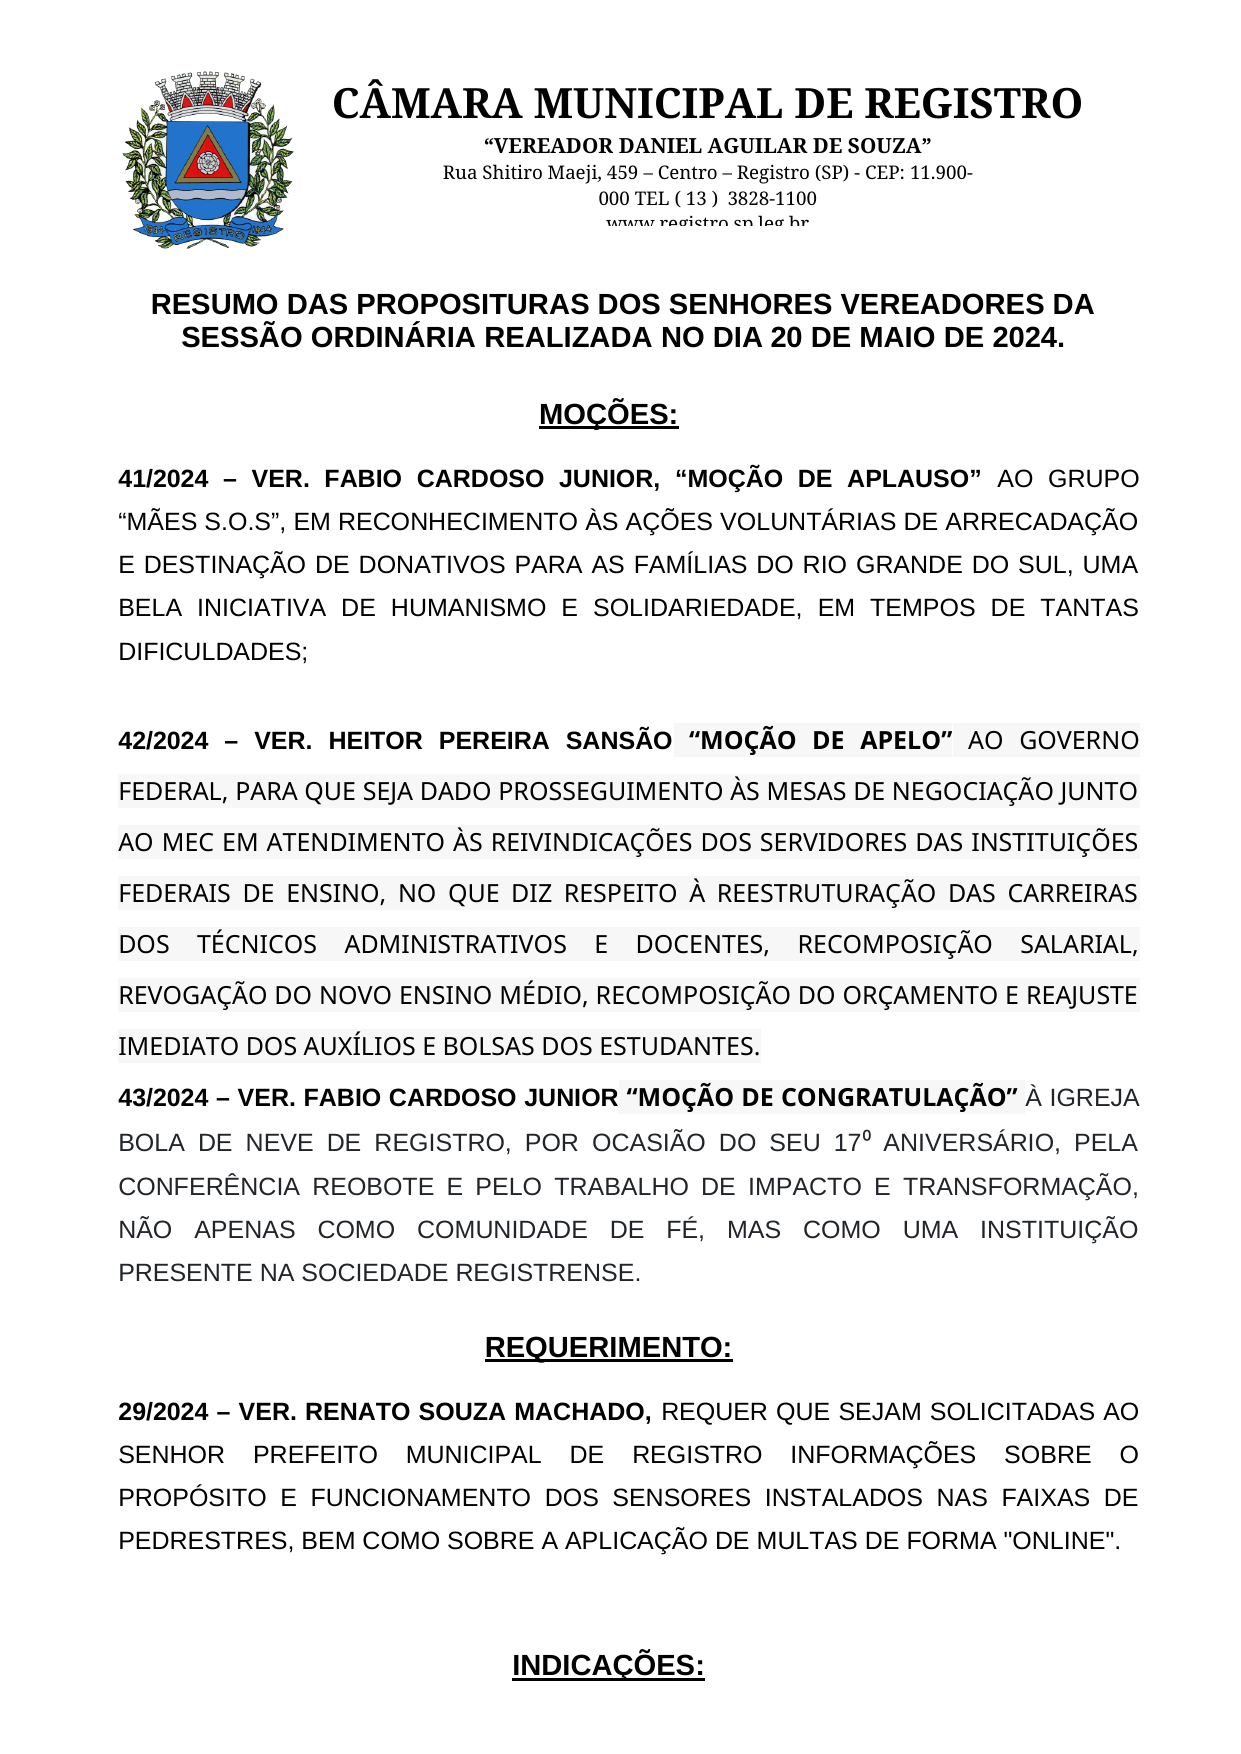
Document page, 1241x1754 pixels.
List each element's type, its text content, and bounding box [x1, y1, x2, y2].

text 29/2024 – VER. RENATO SOUZA MACHADO, REQUER QUE SEJAM SOLICITADAS AO SENHOR PREFEITO MUNICIPAL DE REGISTRO INFORMAÇÕES SOBRE O PROPÓSITO E FUNCIONAMENTO DOS SENSORES INSTALADOS NAS FAIXAS DE PEDRESTRES, BEM COMO SOBRE A APLICAÇÃO DE MULTAS DE FORMA "ONLINE". [118, 1397, 1140, 1555]
text 41/2024 – VER. FABIO CARDOSO JUNIOR, “MOÇÃO DE APLAUSO” AO GRUPO “MÃES S.O.S”, EM RECONHECIMENTO ÀS AÇÕES VOLUNTÁRIAS DE ARRECADAÇÃO E DESTINAÇÃO DE DONATIVOS PARA AS FAMÍLIAS DO RIO GRANDE DO SUL, UMA BELA INICIATIVA DE HUMANISMO E SOLIDARIEDADE, EM TEMPOS DE TANTAS DIFICULDADES; [118, 464, 1140, 665]
text 42/2024 – VER. HEITOR PEREIRA SANSÃO “MOÇÃO DE APELO” AO GOVERNO FEDERAL, PARA QUE SEJA DADO PROSSEGUIMENTO ÀS MESAS DE NEGOCIAÇÃO JUNTO AO MEC EM ATENDIMENTO ÀS REIVINDICAÇÕES DOS SERVIDORES DAS INSTITUIÇÕES FEDERAIS DE ENSINO, NO QUE DIZ RESPEITO À REESTRUTURAÇÃO DAS CARREIRAS DOS TÉCNICOS ADMINISTRATIVOS E DOCENTES, RECOMPOSIÇÃO SALARIAL, REVOGAÇÃO DO NOVO ENSINO MÉDIO, RECOMPOSIÇÃO DO ORÇAMENTO E REAJUSTE IMEDIATO DOS AUXÍLIOS E BOLSAS DOS ESTUDANTES. [118, 723, 1140, 1063]
subtitle MOÇÕES: [118, 397, 1099, 430]
subtitle RESUMO DAS PROPOSITURAS DOS SENHORES VEREADORES DA SESSÃO ORDINÁRIA REALIZADA NO DIA 20 DE MAIO DE 2024. [103, 287, 1143, 354]
picture [118, 65, 298, 254]
text 43/2024 – VER. FABIO CARDOSO JUNIOR “MOÇÃO DE CONGRATULAÇÃO” À IGREJA BOLA DE NEVE DE REGISTRO, POR OCASIÃO DO SEU 17⁰ ANIVERSÁRIO, PELA CONFERÊNCIA REOBOTE E PELO TRABALHO DE IMPACTO E TRANSFORMAÇÃO, NÃO APENAS COMO COMUNIDADE DE FÉ, MAS COMO UMA INSTITUIÇÃO PRESENTE NA SOCIEDADE REGISTRENSE. [118, 1080, 1140, 1287]
subtitle INDICAÇÕES: [118, 1648, 1099, 1682]
subtitle REQUERIMENTO: [118, 1330, 1099, 1363]
